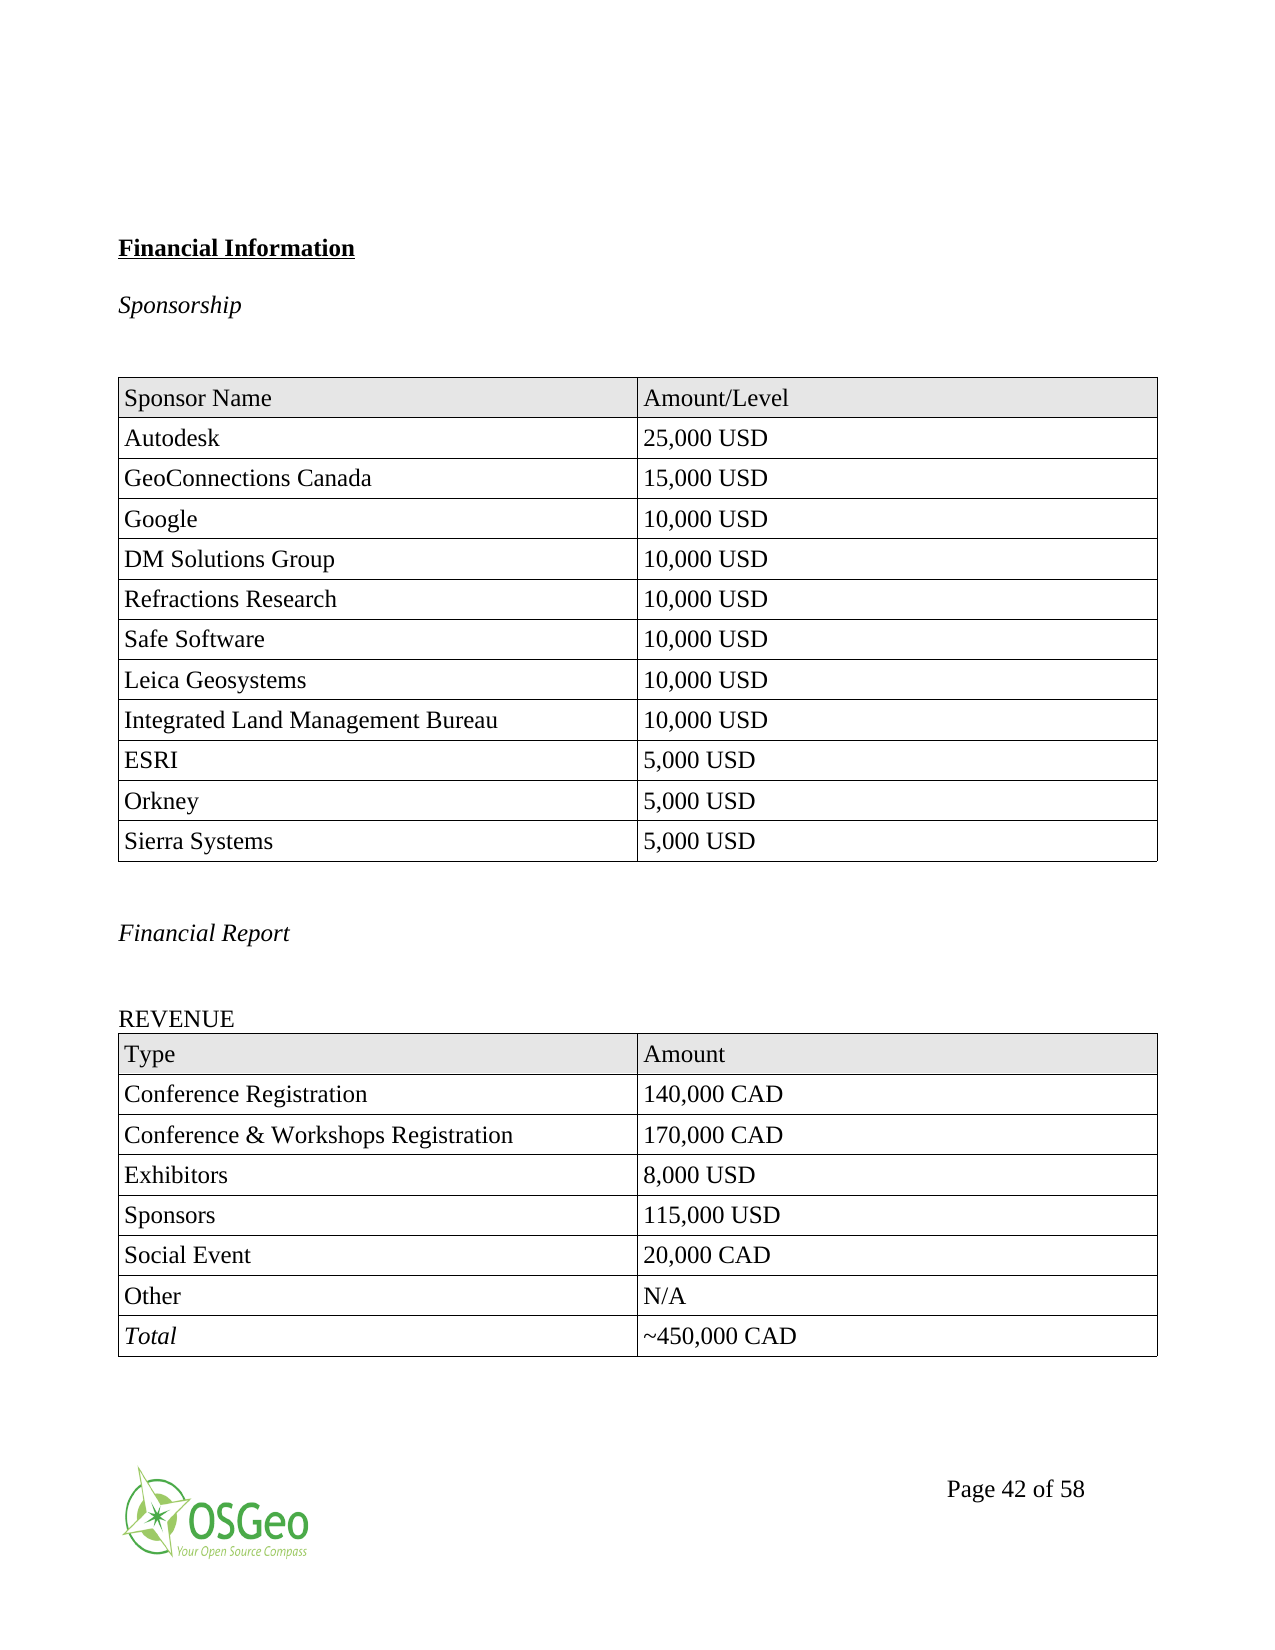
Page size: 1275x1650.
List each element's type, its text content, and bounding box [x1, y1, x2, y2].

table_cell 10,000 USD [638, 660, 1157, 699]
text Sponsorship [118, 291, 1157, 319]
table_cell 5,000 USD [638, 741, 1157, 780]
table_cell DM Solutions Group [119, 539, 637, 578]
table_cell Sponsors [119, 1196, 637, 1235]
table_cell N/A [638, 1276, 1157, 1315]
table_cell ~450,000 CAD [638, 1316, 1157, 1356]
table_cell 20,000 CAD [638, 1236, 1157, 1275]
table_cell 25,000 USD [638, 418, 1157, 457]
table_cell Autodesk [119, 418, 637, 457]
table_cell Google [119, 499, 637, 538]
table_cell Leica Geosystems [119, 660, 637, 699]
table_cell 10,000 USD [638, 539, 1157, 578]
table_cell 10,000 USD [638, 700, 1157, 740]
text REVENUE [118, 1004, 1157, 1033]
picture [119, 1458, 310, 1566]
table_cell 5,000 USD [638, 821, 1157, 861]
table_cell Sierra Systems [119, 821, 637, 861]
table_header Amount/Level [638, 378, 1157, 417]
table_cell Exhibitors [119, 1155, 637, 1194]
table_cell Conference Registration [119, 1075, 637, 1114]
table_cell 8,000 USD [638, 1155, 1157, 1194]
text Financial Information [118, 233, 1157, 262]
table_header Sponsor Name [119, 378, 637, 417]
table_cell 10,000 USD [638, 580, 1157, 619]
table_cell Social Event [119, 1236, 637, 1275]
table_cell GeoConnections Canada [119, 459, 637, 498]
table_cell 10,000 USD [638, 499, 1157, 538]
table_cell Conference & Workshops Registration [119, 1115, 637, 1154]
table_cell ESRI [119, 741, 637, 780]
table_cell Safe Software [119, 620, 637, 659]
table_header Type [119, 1034, 637, 1073]
table_cell 15,000 USD [638, 459, 1157, 498]
table_cell Integrated Land Management Bureau [119, 700, 637, 740]
table_cell 5,000 USD [638, 781, 1157, 820]
table_cell 10,000 USD [638, 620, 1157, 659]
table_cell 170,000 CAD [638, 1115, 1157, 1154]
table_cell Other [119, 1276, 637, 1315]
table_cell Orkney [119, 781, 637, 820]
table_cell 115,000 USD [638, 1196, 1157, 1235]
table_header Amount [638, 1034, 1157, 1073]
table_cell 140,000 CAD [638, 1075, 1157, 1114]
table_cell Total [119, 1316, 637, 1356]
text Financial Report [118, 918, 1157, 947]
table_cell Refractions Research [119, 580, 637, 619]
